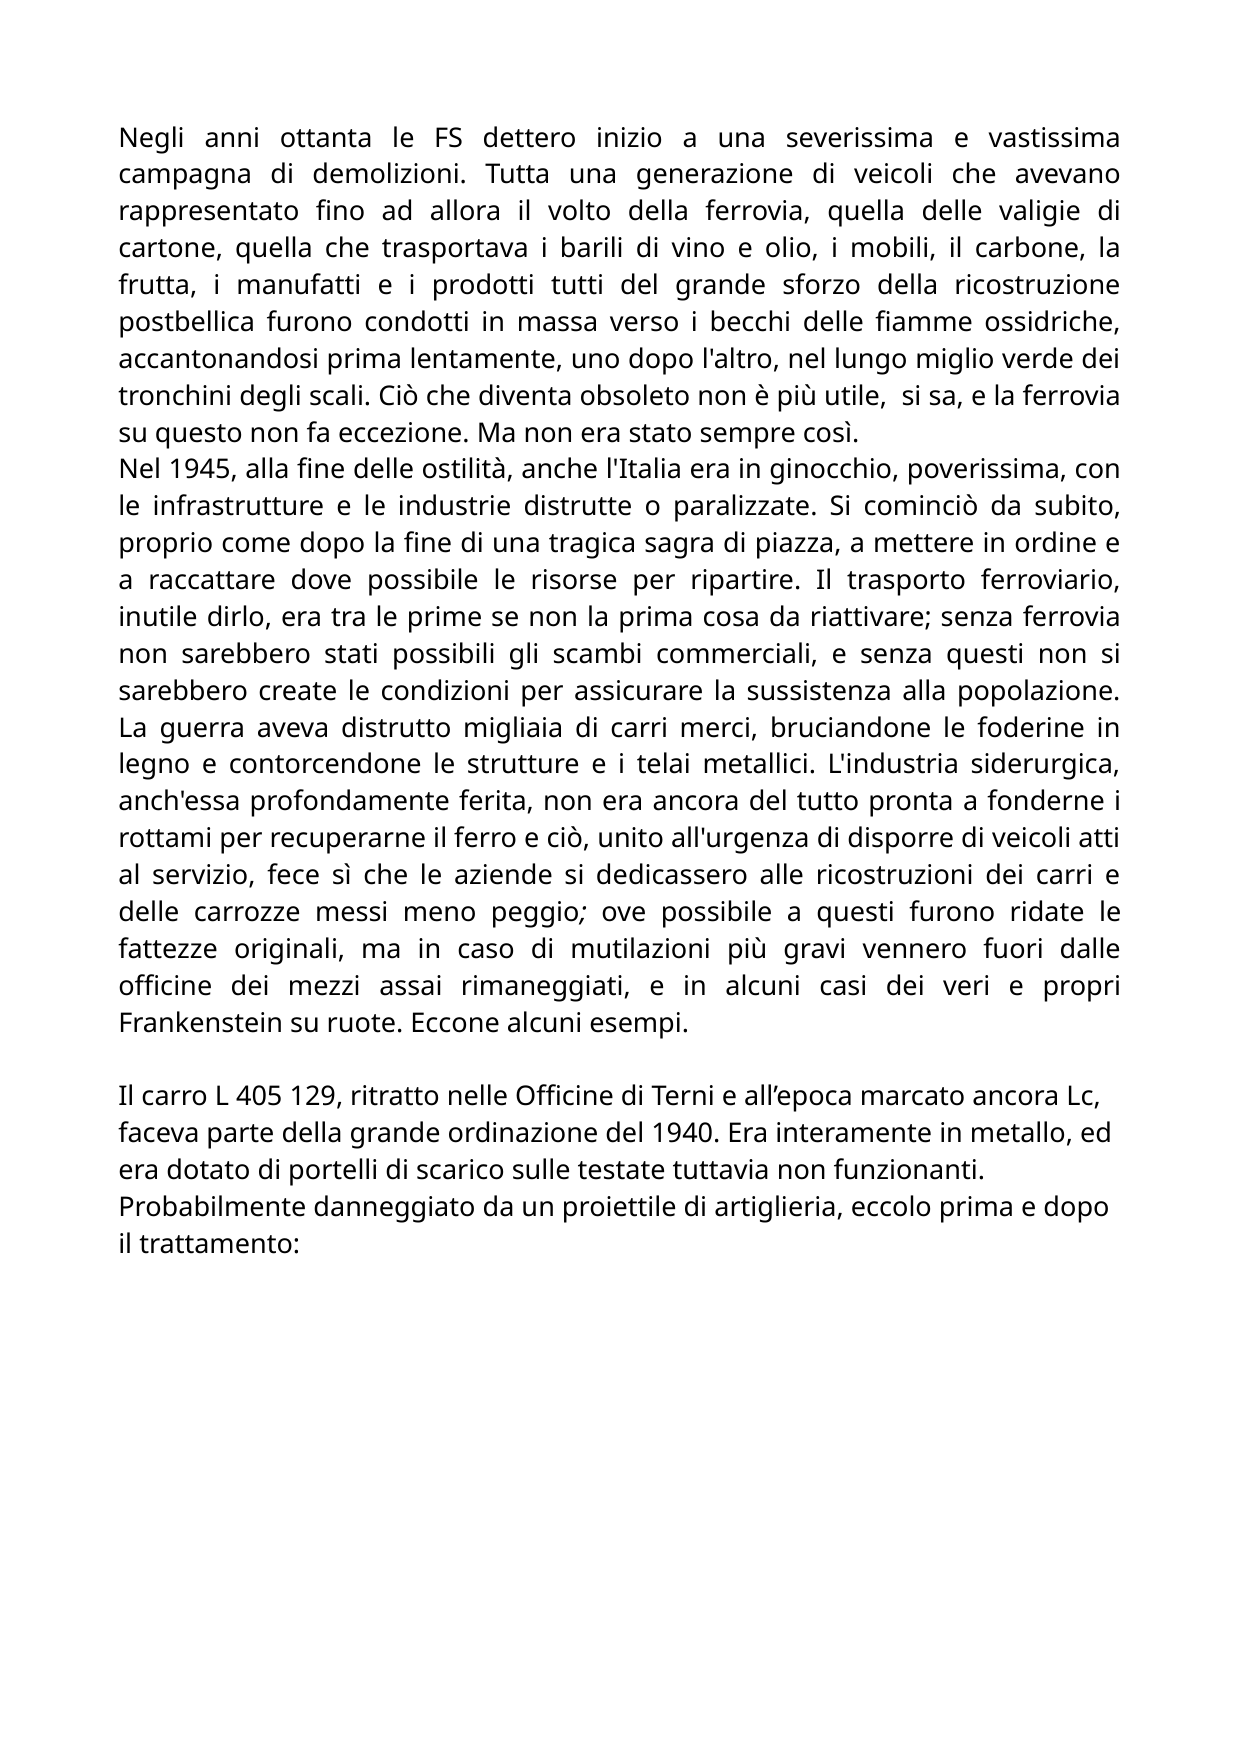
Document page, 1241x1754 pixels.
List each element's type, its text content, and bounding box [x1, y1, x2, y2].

text Negli anni ottanta le FS dettero inizio a una severissima e vastissima campagna di demolizioni. Tutta una generazione di veicoli che avevano rappresentato fino ad allora il volto della ferrovia, quella delle valigie di cartone, quella che trasportava i barili di vino e olio, i mobili, il carbone, la frutta, i manufatti e i prodotti tutti del grande sforzo della ricostruzione postbellica furono condotti in massa verso i becchi delle fiamme ossidriche, accantonandosi prima lentamente, uno dopo l'altro, nel lungo miglio verde dei tronchini degli scali. Ciò che diventa obsoleto non è più utile, si sa, e la ferrovia su questo non fa eccezione. Ma non era stato sempre così. [118, 118, 1122, 450]
text Il carro L 405 129, ritratto nelle Officine di Terni e all’epoca marcato ancora Lc, faceva parte della grande ordinazione del 1940. Era interamente in metallo, ed era dotato di portelli di scarico sulle testate tuttavia non funzionanti. Probabilmente danneggiato da un proiettile di artiglieria, eccolo prima e dopo il trattamento: [118, 1077, 1122, 1261]
text Nel 1945, alla fine delle ostilità, anche l'Italia era in ginocchio, poverissima, con le infrastrutture e le industrie distrutte o paralizzate. Si cominciò da subito, proprio come dopo la fine di una tragica sagra di piazza, a mettere in ordine e a raccattare dove possibile le risorse per ripartire. Il trasporto ferroviario, inutile dirlo, era tra le prime se non la prima cosa da riattivare; senza ferrovia non sarebbero stati possibili gli scambi commerciali, e senza questi non si sarebbero create le condizioni per assicurare la sussistenza alla popolazione. La guerra aveva distrutto migliaia di carri merci, bruciandone le foderine in legno e contorcendone le strutture e i telai metallici. L'industria siderurgica, anch'essa profondamente ferita, non era ancora del tutto pronta a fonderne i rottami per recuperarne il ferro e ciò, unito all'urgenza di disporre di veicoli atti al servizio, fece sì che le aziende si dedicassero alle ricostruzioni dei carri e delle carrozze messi meno peggio; ove possibile a questi furono ridate le fattezze originali, ma in caso di mutilazioni più gravi vennero fuori dalle officine dei mezzi assai rimaneggiati, e in alcuni casi dei veri e propri Frankenstein su ruote. Eccone alcuni esempi. [118, 450, 1122, 1040]
